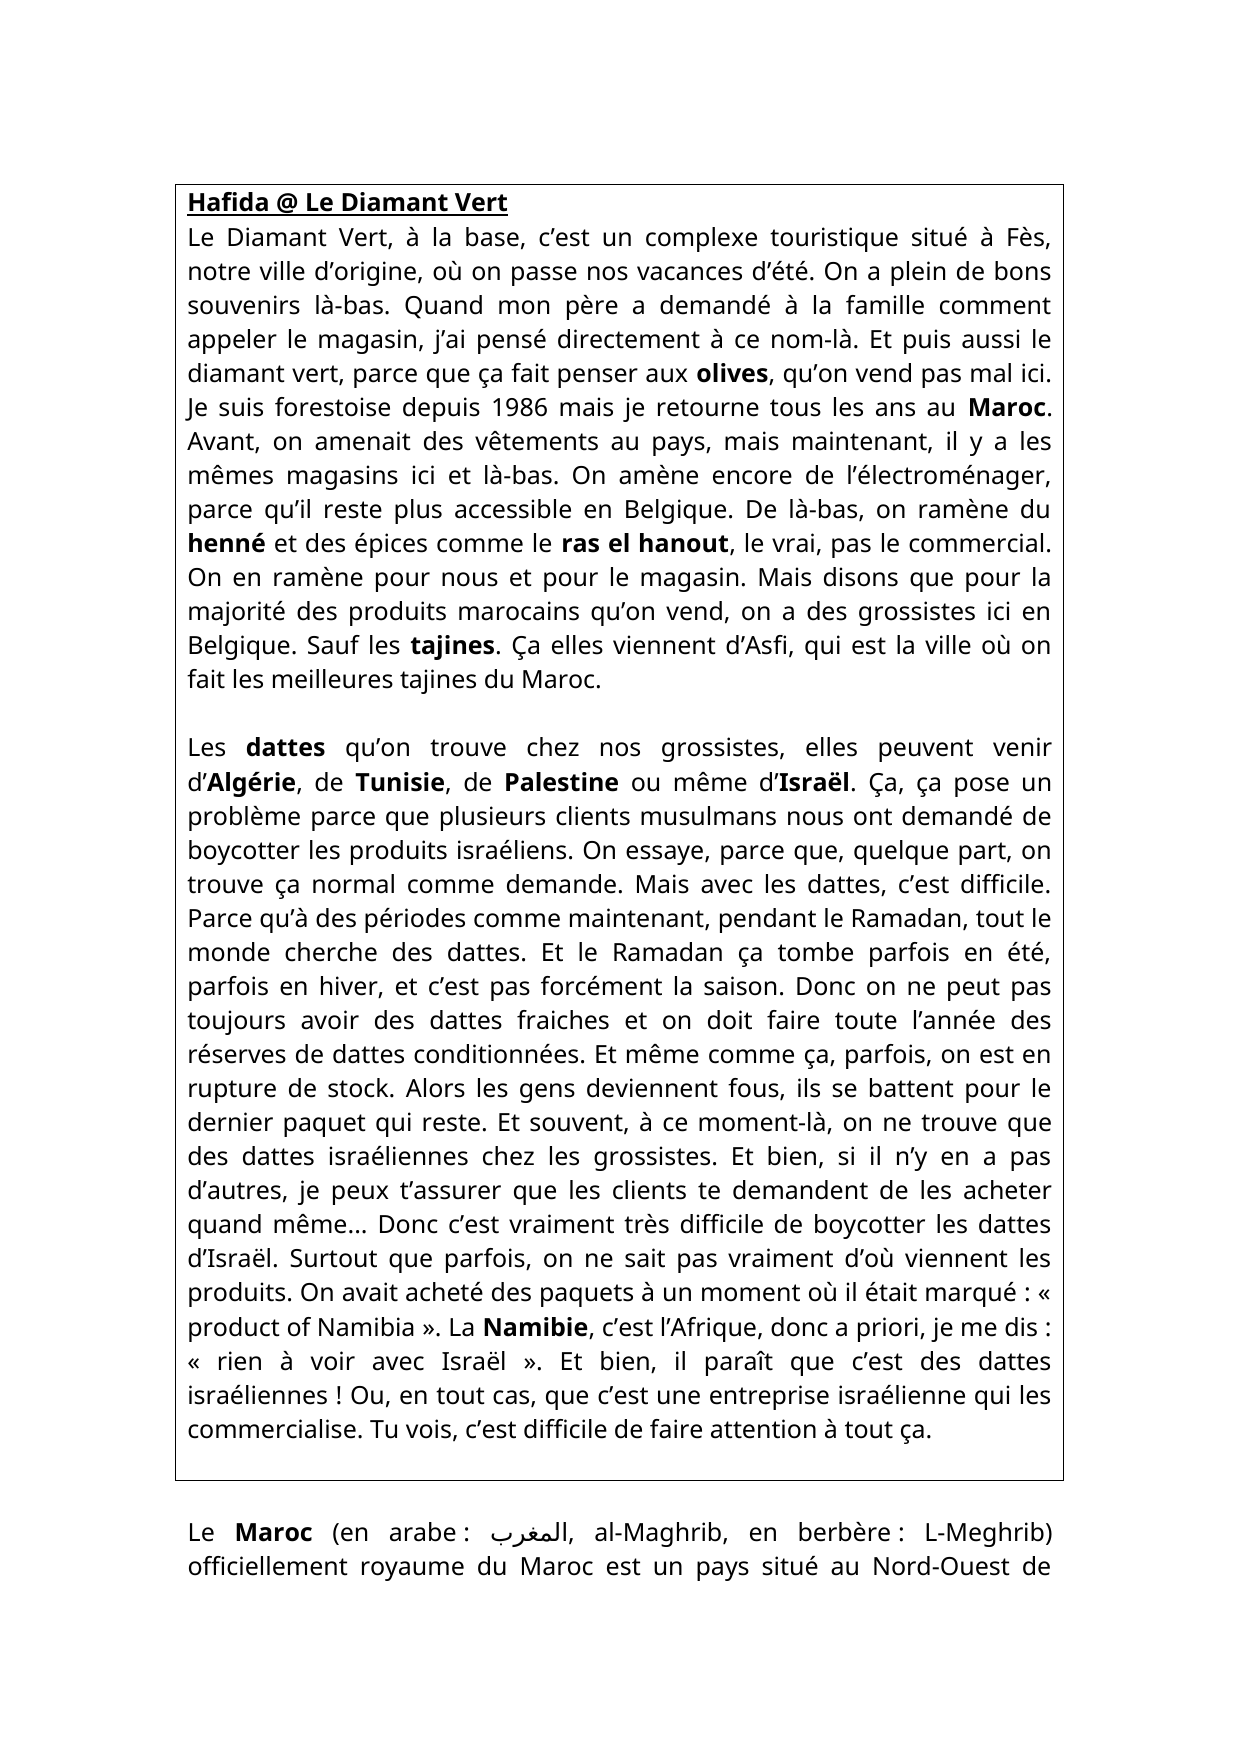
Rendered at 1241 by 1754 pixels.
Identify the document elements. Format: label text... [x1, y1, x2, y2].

table_header Hafida @ Le Diamant Vert Le Diamant Vert, à la base, c’est un complexe touristique situé à Fès, notre ville d’origine, où on passe nos vacances d’été. On a plein de bons souvenirs là-bas. Quand mon père a demandé à la famille comment appeler le magasin, j’ai pensé directement à ce nom-là. Et puis aussi le diamant vert, parce que ça fait penser aux olives, qu’on vend pas mal ici. Je suis forestoise depuis 1986 mais je retourne tous les ans au Maroc. Avant, on amenait des vêtements au pays, mais maintenant, il y a les mêmes magasins ici et là-bas. On amène encore de l’électroménager, parce qu’il reste plus accessible en Belgique. De là-bas, on ramène du henné et des épices comme le ras el hanout, le vrai, pas le commercial. On en ramène pour nous et pour le magasin. Mais disons que pour la majorité des produits marocains qu’on vend, on a des grossistes ici en Belgique. Sauf les tajines. Ça elles viennent d’Asfi, qui est la ville où on fait les meilleures tajines du Maroc. Les dattes qu’on trouve chez nos grossistes, elles peuvent venir d’Algérie, de Tunisie, de Palestine ou même d’Israël. Ça, ça pose un problème parce que plusieurs clients musulmans nous ont demandé de boycotter les produits israéliens. On essaye, parce que, quelque part, on trouve ça normal comme demande. Mais avec les dattes, c’est difficile. Parce qu’à des périodes comme maintenant, pendant le Ramadan, tout le monde cherche des dattes. Et le Ramadan ça tombe parfois en été, parfois en hiver, et c’est pas forcément la saison. Donc on ne peut pas toujours avoir des dattes fraiches et on doit faire toute l’année des réserves de dattes conditionnées. Et même comme ça, parfois, on est en rupture de stock. Alors les gens deviennent fous, ils se battent pour le dernier paquet qui reste. Et souvent, à ce moment-là, on ne trouve que des dattes israéliennes chez les grossistes. Et bien, si il n’y en a pas d’autres, je peux t’assurer que les clients te demandent de les acheter quand même... Donc c’est vraiment très difficile de boycotter les dattes d’Israël. Surtout que parfois, on ne sait pas vraiment d’où viennent les produits. On avait acheté des paquets à un moment où il était marqué : « product of Namibia ». La Namibie, c’est l’Afrique, donc a priori, je me dis : « rien à voir avec Israël ». Et bien, il paraît que c’est des dattes israéliennes ! Ou, en tout cas, que c’est une entreprise israélienne qui les commercialise. Tu vois, c’est difficile de faire attention à tout ça. [176, 185, 1063, 1479]
text Le Maroc (en arabe : المغرب, al-Maghrib, en berbère : L-Meghrib) officiellement royaume du Maroc est un pays situé au Nord-Ouest de l’Afrique. Le nom arabe al-Maghrib (en arabe: المغرب) signifie « l'Occident ». Le nom français « Maroc » provient des noms espagnols et portugais « Marruecos » et « Marrocos ». Ces derniers dérivent de « Marrakech », dénomination latine pour l'ancienne capitale almoravide et almohade. En Turquie, le Maroc est connu en revanche comme « Fas », un nom dérivé de son autre capitale historique Fès. [187, 1514, 1053, 1583]
